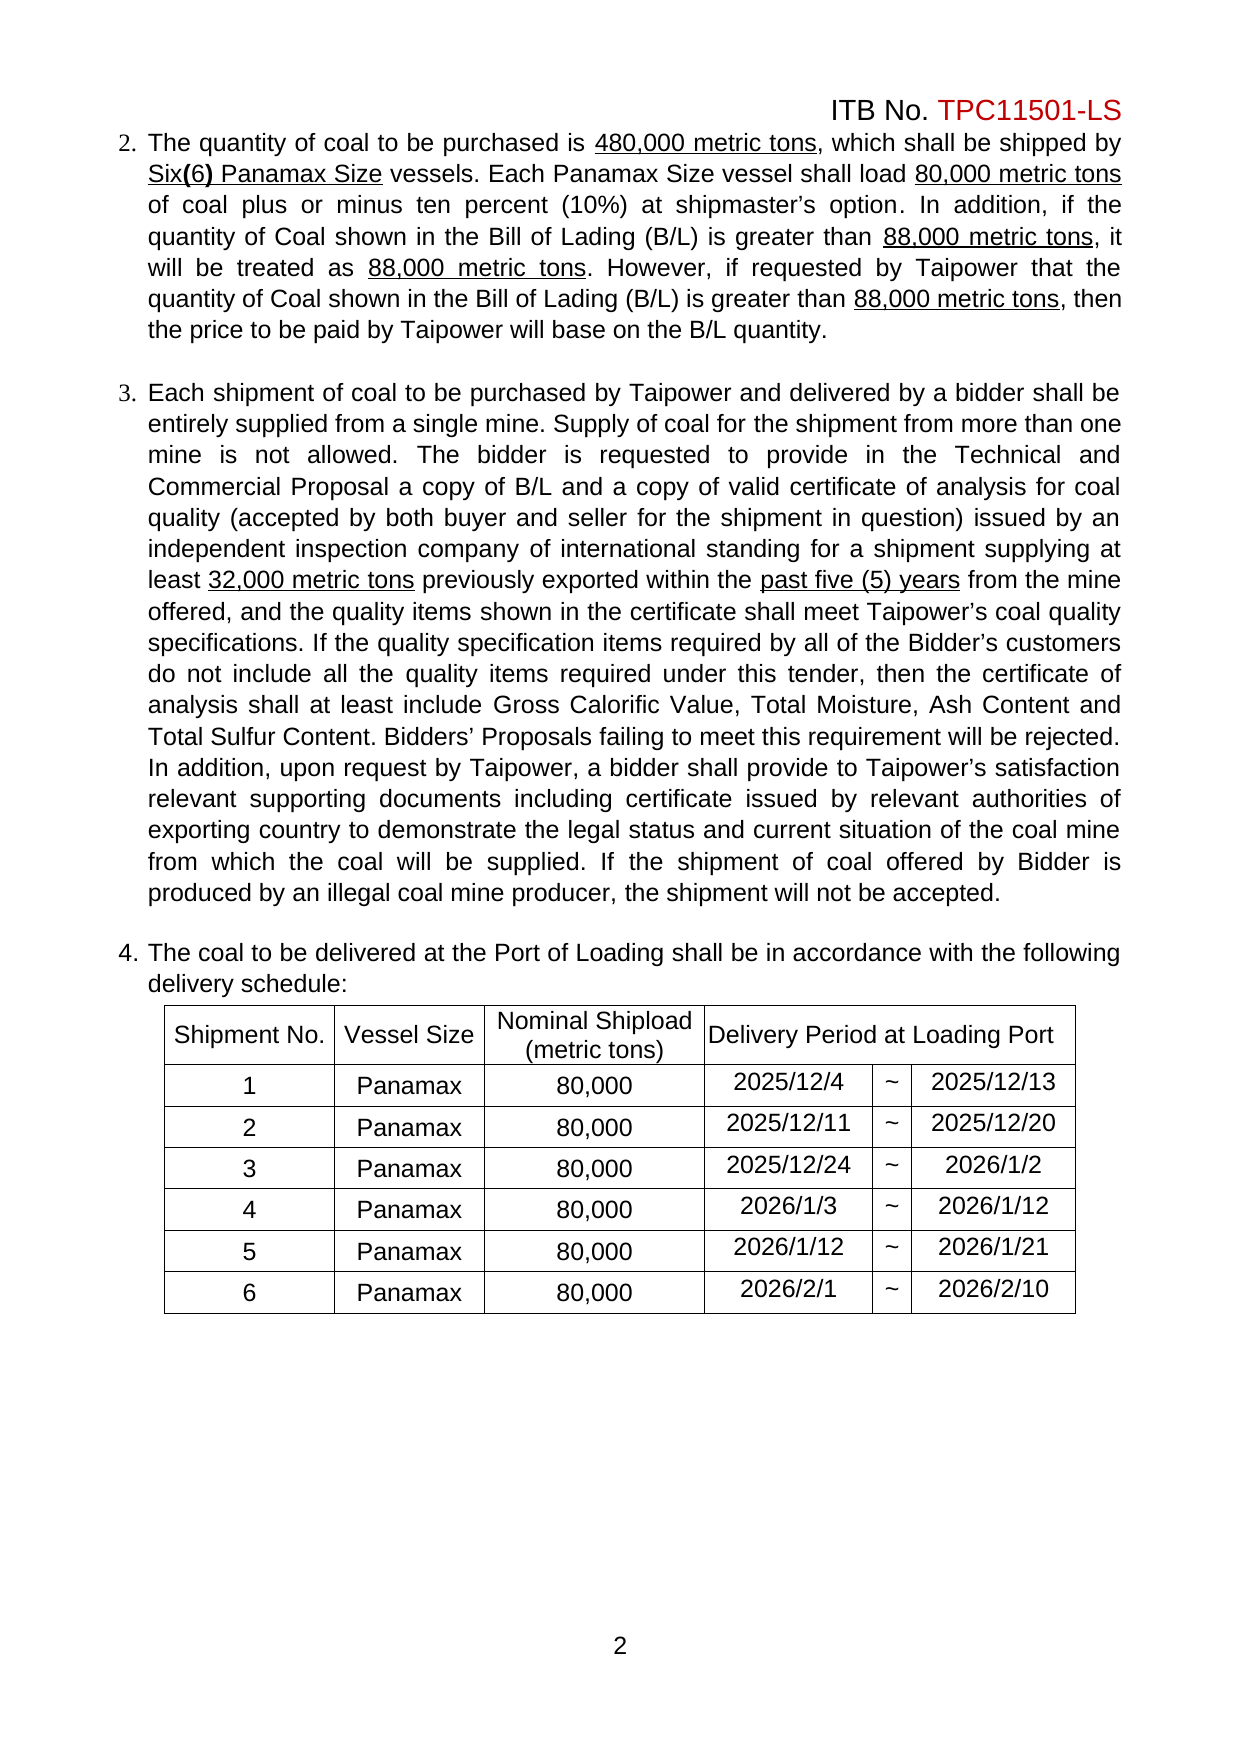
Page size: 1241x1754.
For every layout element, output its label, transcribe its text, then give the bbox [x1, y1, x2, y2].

list The quantity of coal to be purchased is 480,000 metric tons, which shall be shipped by Six(6) Panamax Size vessels. Each Panamax Size vessel shall load 80,000 metric tons of coal plus or minus ten percent (10%) at shipmaster’s option. In addition, if the quantity of Coal shown in the Bill of Lading (B/L) is greater than 88,000 metric tons, it will be treated as 88,000 metric tons. However, if requested by Taipower that the quantity of Coal shown in the Bill of Lading (B/L) is greater than 88,000 metric tons, then the price to be paid by Taipower will base on the B/L quantity. [118, 126, 1122, 345]
table_cell ~ [873, 1189, 911, 1230]
table_cell 2026/1/12 [912, 1189, 1075, 1230]
list Each shipment of coal to be purchased by Taipower and delivered by a bidder shall be entirely supplied from a single mine. Supply of coal for the shipment from more than one mine is not allowed. The bidder is requested to provide in the Technical and Commercial Proposal a copy of B/L and a copy of valid certificate of analysis for coal quality (accepted by both buyer and seller for the shipment in question) issued by an independent inspection company of international standing for a shipment supplying at least 32,000 metric tons previously exported within the past five (5) years from the mine offered, and the quality items shown in the certificate shall meet Taipower’s coal quality specifications. If the quality specification items required by all of the Bidder’s customers do not include all the quality items required under this tender, then the certificate of analysis shall at least include Gross Calorific Value, Total Moisture, Ash Content and Total Sulfur Content. Bidders’ Proposals failing to meet this requirement will be rejected. In addition, upon request by Taipower, a bidder shall provide to Taipower’s satisfaction relevant supporting documents including certificate issued by relevant authorities of exporting country to demonstrate the legal status and current situation of the coal mine from which the coal will be supplied. If the shipment of coal offered by Bidder is produced by an illegal coal mine producer, the shipment will not be accepted. [118, 376, 1122, 907]
table_cell ~ [873, 1107, 911, 1147]
table_cell Panamax [335, 1065, 484, 1106]
table_cell Panamax [335, 1231, 484, 1271]
table_cell 80,000 [485, 1148, 704, 1188]
table_cell 2026/2/10 [912, 1272, 1075, 1312]
table_cell 3 [165, 1148, 334, 1188]
table_cell 80,000 [485, 1065, 704, 1106]
table_cell 2026/2/1 [705, 1272, 872, 1312]
table_cell Panamax [335, 1189, 484, 1230]
table_cell 80,000 [485, 1107, 704, 1147]
table_cell 2025/12/4 [705, 1065, 872, 1106]
list The coal to be delivered at the Port of Loading shall be in accordance with the following delivery schedule: [118, 936, 1122, 999]
table_cell ~ [873, 1272, 911, 1312]
table_header Shipment No. [165, 1006, 334, 1064]
table_cell 2026/1/3 [705, 1189, 872, 1230]
table_cell Panamax [335, 1272, 484, 1312]
table_cell 2025/12/13 [912, 1065, 1075, 1106]
table_cell 80,000 [485, 1272, 704, 1312]
table_cell 2026/1/12 [705, 1231, 872, 1271]
table_cell 80,000 [485, 1231, 704, 1271]
table_cell 4 [165, 1189, 334, 1230]
table_cell 2026/1/2 [912, 1148, 1075, 1188]
table_cell 1 [165, 1065, 334, 1106]
table_cell ~ [873, 1148, 911, 1188]
table_cell 2 [165, 1107, 334, 1147]
table_cell 2026/1/21 [912, 1231, 1075, 1271]
table_cell ~ [873, 1065, 911, 1106]
table_header Delivery Period at Loading Port [705, 1006, 1075, 1064]
table_cell 5 [165, 1231, 334, 1271]
table_cell 2025/12/11 [705, 1107, 872, 1147]
table_cell 80,000 [485, 1189, 704, 1230]
table_cell 2025/12/20 [912, 1107, 1075, 1147]
table_cell ~ [873, 1231, 911, 1271]
table_cell Panamax [335, 1107, 484, 1147]
table_cell 2025/12/24 [705, 1148, 872, 1188]
table_header Nominal Shipload (metric tons) [485, 1006, 704, 1064]
table_cell Panamax [335, 1148, 484, 1188]
table_header Vessel Size [335, 1006, 484, 1064]
table_cell 6 [165, 1272, 334, 1312]
